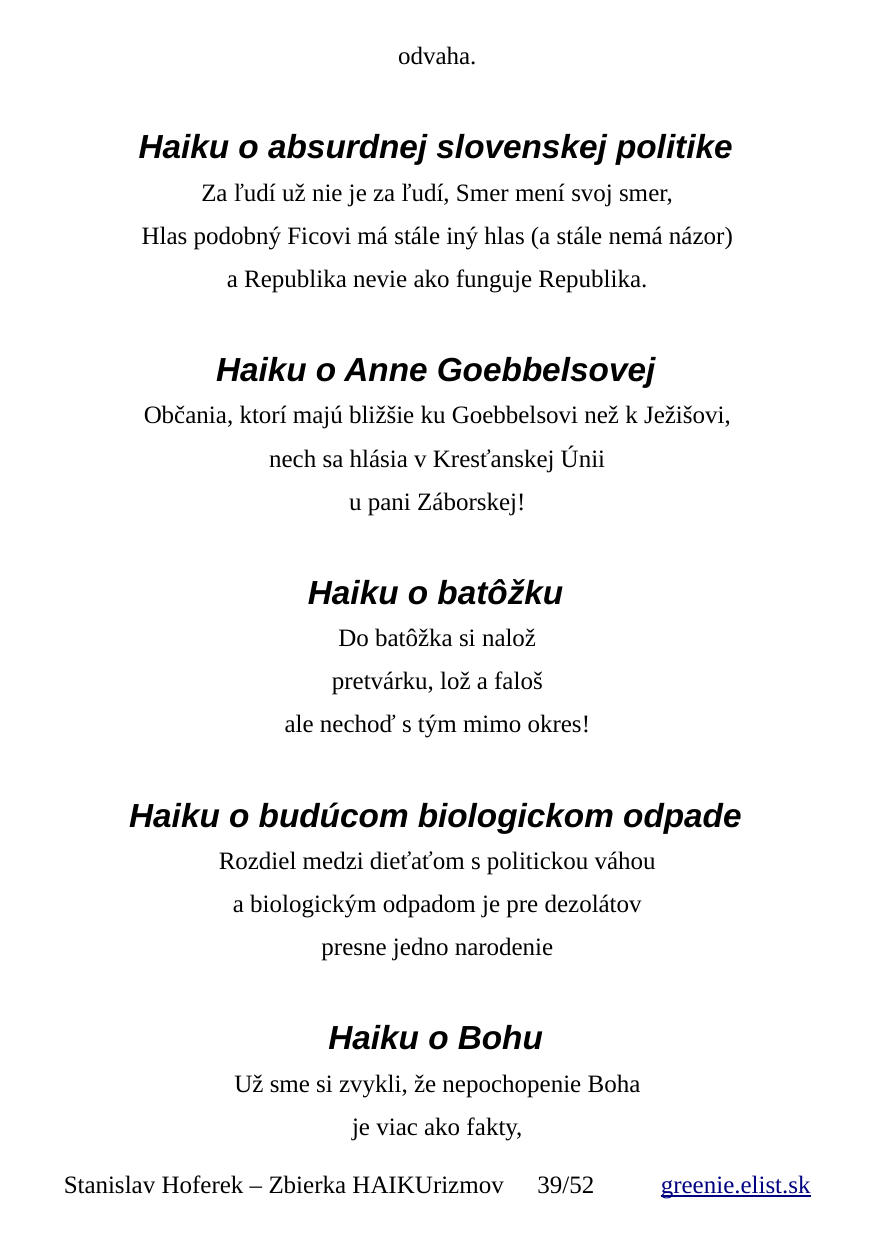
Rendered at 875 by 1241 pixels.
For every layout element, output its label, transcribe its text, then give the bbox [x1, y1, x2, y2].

text ale nechoď s tým mimo okres! [41, 709, 833, 738]
subtitle Haiku o batôžku [41, 573, 833, 611]
text nech sa hlásia v Kresťanskej Únii [41, 444, 833, 472]
text odvaha. [41, 41, 833, 70]
subtitle Haiku o budúcom biologickom odpade [41, 796, 833, 834]
text a biologickým odpadom je pre dezolátov [41, 889, 833, 918]
text u pani Záborskej! [41, 487, 833, 516]
subtitle Haiku o Bohu [41, 1018, 833, 1057]
text je viac ako fakty, [41, 1112, 833, 1141]
text Rozdiel medzi dieťaťom s politickou váhou [41, 846, 833, 875]
text Už sme si zvykli, že nepochopenie Boha [41, 1069, 833, 1097]
text Občania, ktorí majú bližšie ku Goebbelsovi než k Ježišovi, [41, 401, 833, 429]
text presne jedno narodenie [41, 932, 833, 961]
text Do batôžka si nalož [41, 623, 833, 652]
text Za ľudí už nie je za ľudí, Smer mení svoj smer, [41, 178, 833, 207]
subtitle Haiku o Anne Goebbelsovej [41, 350, 833, 389]
text Hlas podobný Ficovi má stále iný hlas (a stále nemá názor) [41, 221, 833, 250]
text a Republika nevie ako funguje Republika. [41, 264, 833, 293]
text pretvárku, lož a faloš [41, 666, 833, 695]
subtitle Haiku o absurdnej slovenskej politike [41, 128, 833, 166]
